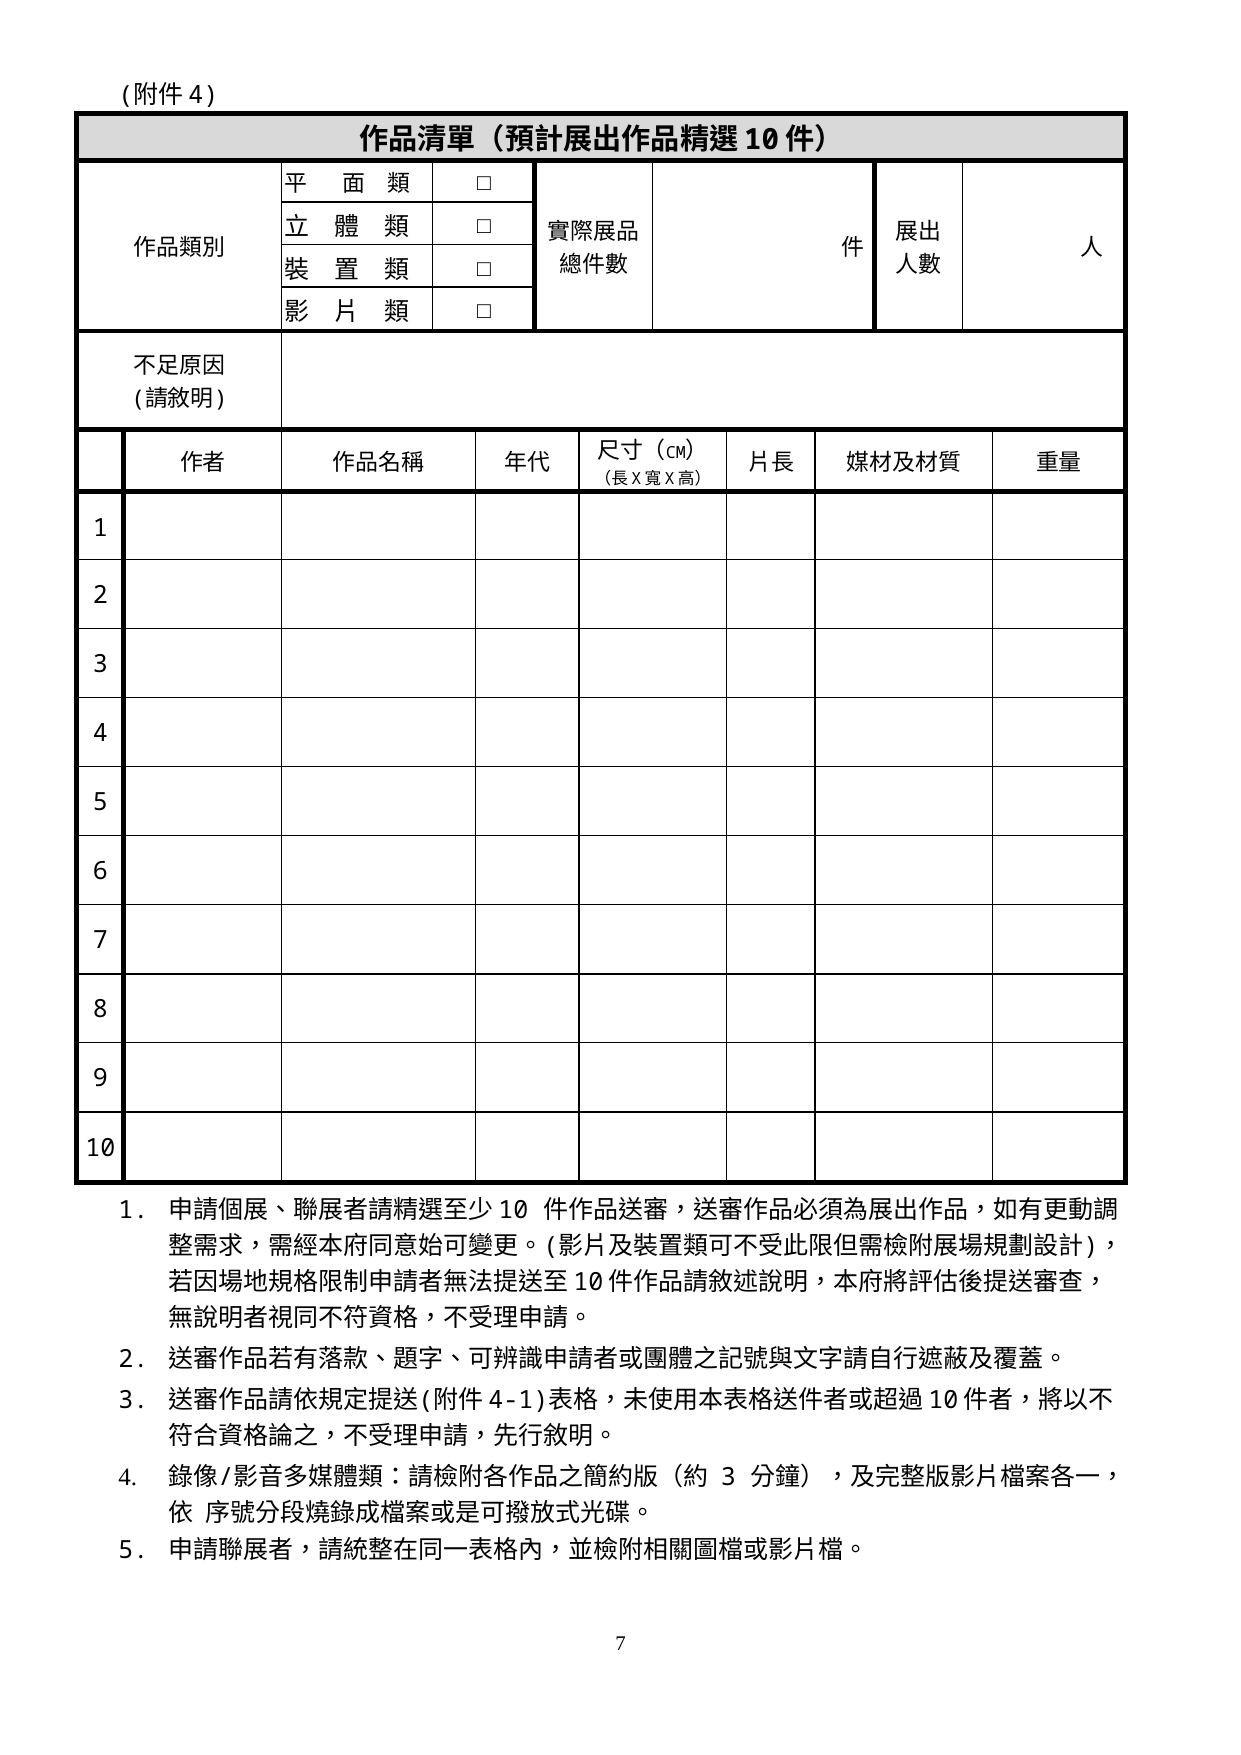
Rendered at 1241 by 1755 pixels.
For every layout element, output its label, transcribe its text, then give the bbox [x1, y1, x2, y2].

table_cell 6 [79, 836, 121, 904]
table_cell [727, 494, 814, 558]
table_cell [993, 1043, 1123, 1111]
table_header 作品清單（預計展出作品精選10件） [79, 116, 1123, 158]
table_cell [282, 629, 475, 697]
table_cell [727, 560, 814, 627]
table_cell [476, 975, 578, 1042]
table_cell [282, 494, 475, 558]
table_cell [993, 767, 1123, 835]
table_cell □ [433, 288, 532, 329]
table_cell 作品類別 [79, 163, 281, 329]
table_cell [993, 560, 1123, 627]
table_cell 3 [79, 629, 121, 697]
table_cell [126, 494, 281, 558]
table_cell [816, 698, 992, 766]
table_cell [727, 1113, 814, 1180]
table_cell [476, 560, 578, 627]
table_cell 件 [653, 163, 872, 329]
table_cell [126, 698, 281, 766]
table_cell [126, 975, 281, 1042]
table_cell [580, 494, 726, 558]
table_cell [727, 836, 814, 904]
table_cell [580, 1113, 726, 1180]
table_cell 展出 人數 [877, 163, 962, 329]
table_cell [282, 560, 475, 627]
table_cell [476, 494, 578, 558]
table_cell [476, 698, 578, 766]
table_cell 作者 [126, 432, 281, 489]
table_cell [282, 1043, 475, 1111]
table_cell [580, 975, 726, 1042]
table_cell [727, 1043, 814, 1111]
table_cell [126, 1113, 281, 1180]
table_cell 2 [79, 560, 121, 627]
table_cell [282, 1113, 475, 1180]
table_cell 9 [79, 1043, 121, 1111]
table_cell [580, 767, 726, 835]
list 送審作品若有落款、題字、可辨識申請者或團體之記號與文字請自行遮蔽及覆蓋。 [118, 1338, 1122, 1375]
table_cell 影 片 類 [282, 288, 432, 329]
table_cell [126, 905, 281, 973]
table_cell [727, 905, 814, 973]
table_cell 4 [79, 698, 121, 766]
table_cell 5 [79, 767, 121, 835]
table_cell [993, 698, 1123, 766]
table_cell [816, 905, 992, 973]
table_cell [476, 767, 578, 835]
table_cell [993, 836, 1123, 904]
table_cell [727, 698, 814, 766]
table_cell [727, 767, 814, 835]
table_cell 媒材及材質 [816, 432, 992, 489]
table_cell 實際展品 總件數 [537, 163, 652, 329]
table_cell 重量 [993, 432, 1123, 489]
table_cell 立 體 類 [282, 203, 432, 243]
table_cell 7 [79, 905, 121, 973]
table_cell [476, 629, 578, 697]
table_cell [476, 836, 578, 904]
table_cell [816, 494, 992, 558]
table_cell [126, 1043, 281, 1111]
list 申請聯展者，請統整在同一表格內，並檢附相關圖檔或影片檔。 [118, 1529, 1111, 1566]
table_cell [282, 333, 1123, 427]
table_cell 年代 [476, 432, 578, 489]
table_cell [282, 975, 475, 1042]
table_cell [580, 629, 726, 697]
table_cell [126, 836, 281, 904]
table_cell 1 [79, 494, 121, 558]
table_cell [727, 975, 814, 1042]
table_cell [126, 767, 281, 835]
list 申請個展、聯展者請精選至少10 件作品送審，送審作品必須為展出作品，如有更動調整需求，需經本府同意始可變更。(影片及裝置類可不受此限但需檢附展場規劃設計)，若因場地規格限制申請者無法提送至10件作品請敘述說明，本府將評估後提送審查，無說明者視同不符資格，不受理申請。 [118, 1189, 1122, 1334]
table_cell [816, 767, 992, 835]
table_cell [580, 560, 726, 627]
table_cell 人 [963, 163, 1123, 329]
table_cell [282, 905, 475, 973]
table_cell [126, 560, 281, 627]
table_cell [816, 836, 992, 904]
text (附件4) [118, 75, 1122, 111]
table_cell [282, 698, 475, 766]
table_cell 尺寸（CM） （長X寬X高） [580, 432, 726, 489]
table_cell [816, 629, 992, 697]
table_cell [476, 905, 578, 973]
table_cell 10 [79, 1113, 121, 1180]
table_cell [580, 905, 726, 973]
table_cell [580, 1043, 726, 1111]
table_cell 8 [79, 975, 121, 1042]
table_cell 平 面 類 [282, 163, 432, 201]
table_cell [816, 1113, 992, 1180]
table_cell [993, 494, 1123, 558]
list 送審作品請依規定提送(附件4-1)表格，未使用本表格送件者或超過10件者，將以不符合資格論之，不受理申請，先行敘明。 [118, 1379, 1122, 1452]
table_cell [993, 905, 1123, 973]
table_cell [580, 836, 726, 904]
table_cell [816, 560, 992, 627]
table_cell [282, 767, 475, 835]
table_cell [816, 975, 992, 1042]
table_cell [126, 629, 281, 697]
table_cell [816, 1043, 992, 1111]
table_cell 不足原因 (請敘明) [79, 333, 281, 427]
list 錄像/影音多媒體類：請檢附各作品之簡約版（約 3 分鐘），及完整版影片檔案各一，依 序號分段燒錄成檔案或是可撥放式光碟。 [118, 1456, 1111, 1528]
table_cell □ [433, 245, 532, 286]
table_cell [993, 975, 1123, 1042]
table_cell [580, 698, 726, 766]
table_cell 作品名稱 [282, 432, 475, 489]
table_cell □ [433, 163, 532, 201]
table_cell [727, 629, 814, 697]
table_cell 裝 置 類 [282, 245, 432, 286]
table_cell □ [433, 203, 532, 243]
table_cell [282, 836, 475, 904]
table_cell 片長 [727, 432, 814, 489]
table_cell [993, 629, 1123, 697]
table_cell [993, 1113, 1123, 1180]
table_cell [476, 1043, 578, 1111]
table_cell [79, 432, 121, 489]
table_cell [476, 1113, 578, 1180]
